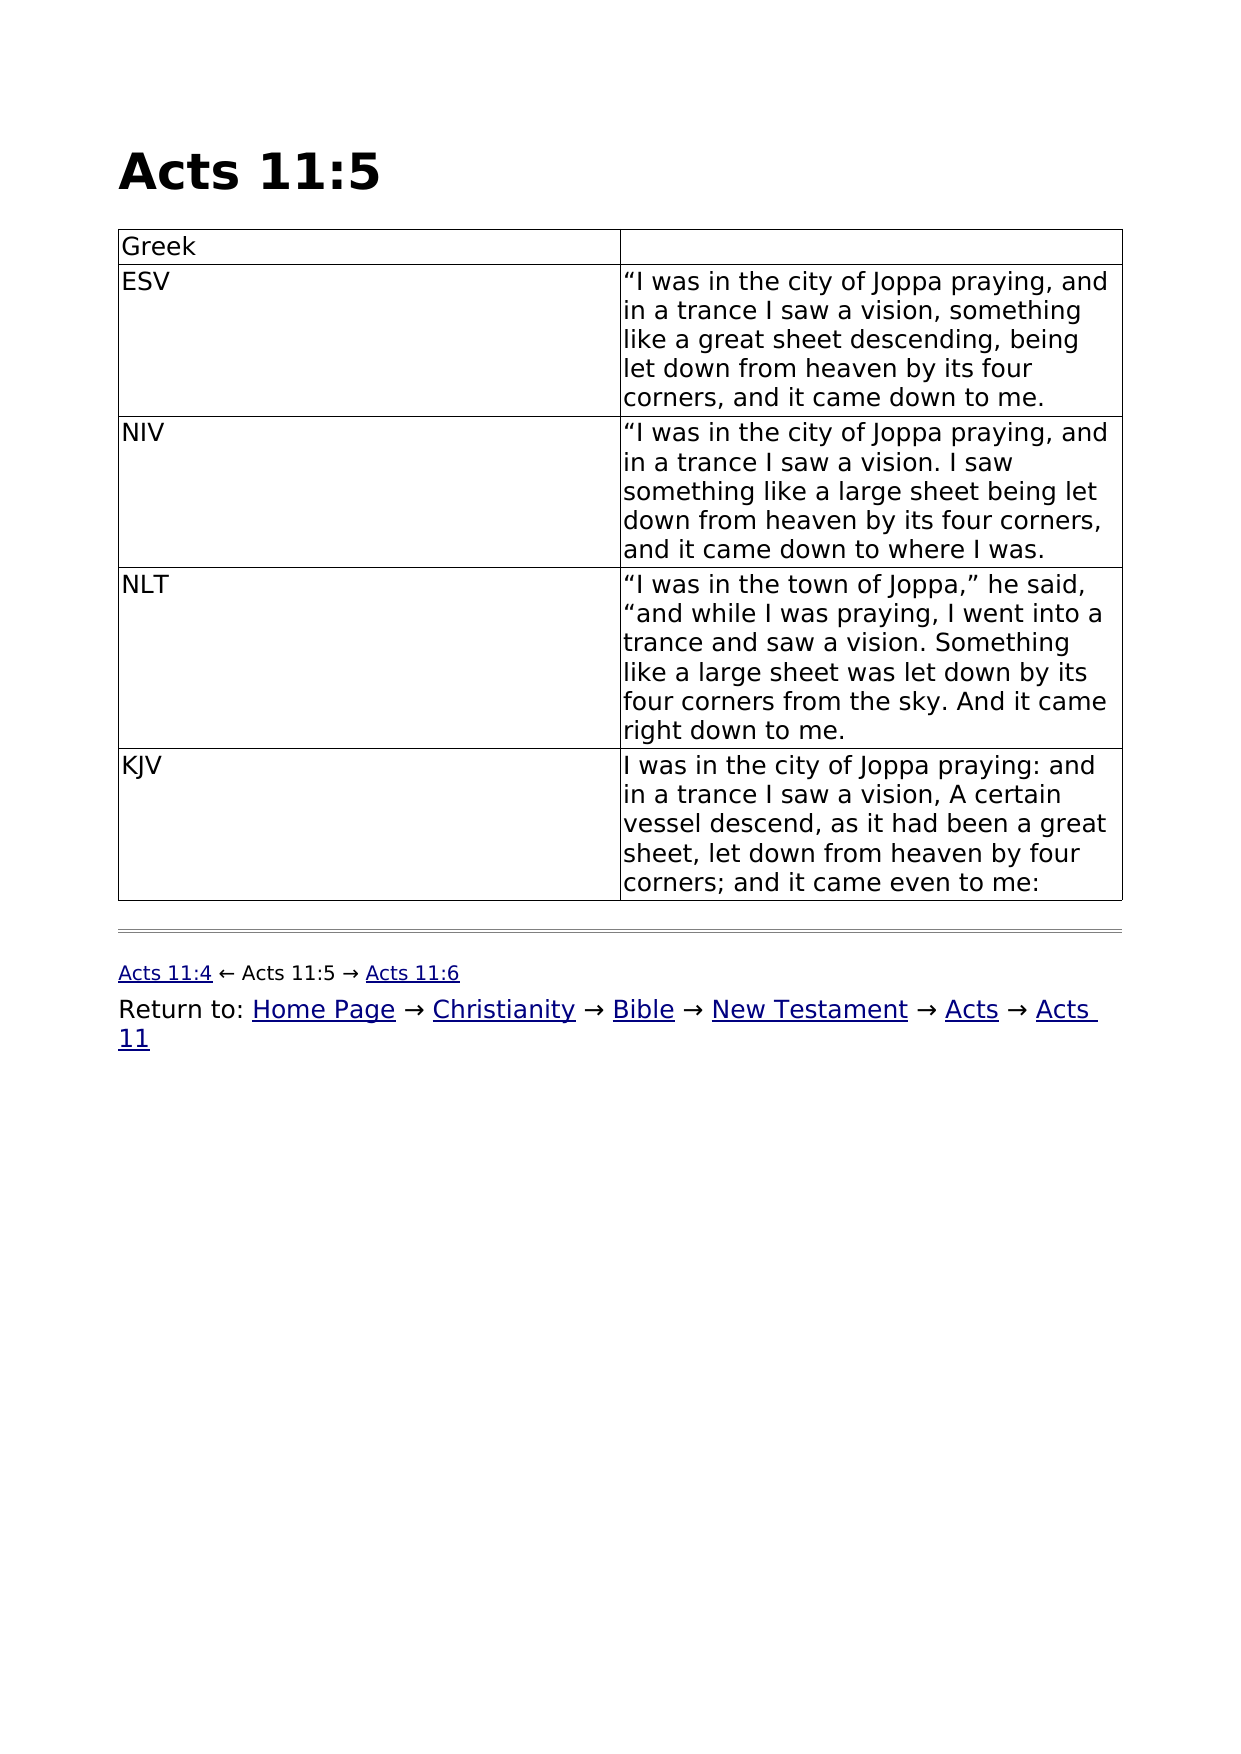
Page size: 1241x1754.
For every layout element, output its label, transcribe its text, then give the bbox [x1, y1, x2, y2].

table_cell KJV [119, 749, 620, 900]
table_header [621, 230, 1122, 264]
table_cell I was in the city of Joppa praying: and in a trance I saw a vision, A certain vessel descend, as it had been a great sheet, let down from heaven by four corners; and it came even to me: [621, 749, 1122, 900]
subtitle Acts 11:5 [118, 143, 1122, 201]
table_cell “I was in the city of Joppa praying, and in a trance I saw a vision. I saw something like a large sheet being let down from heaven by its four corners, and it came down to where I was. [621, 417, 1122, 567]
text Return to: Home Page → Christianity → Bible → New Testament → Acts → Acts 11 [118, 995, 1122, 1054]
table_cell ESV [119, 265, 620, 416]
table_cell “I was in the town of Joppa,” he said, “and while I was praying, I went into a trance and saw a vision. Something like a large sheet was let down by its four corners from the sky. And it came right down to me. [621, 568, 1122, 748]
table_cell “I was in the city of Joppa praying, and in a trance I saw a vision, something like a great sheet descending, being let down from heaven by its four corners, and it came down to me. [621, 265, 1122, 416]
text Acts 11:4 ← Acts 11:5 → Acts 11:6 [118, 961, 1122, 995]
table_cell NIV [119, 417, 620, 567]
table_header Greek [119, 230, 620, 264]
table_cell NLT [119, 568, 620, 748]
